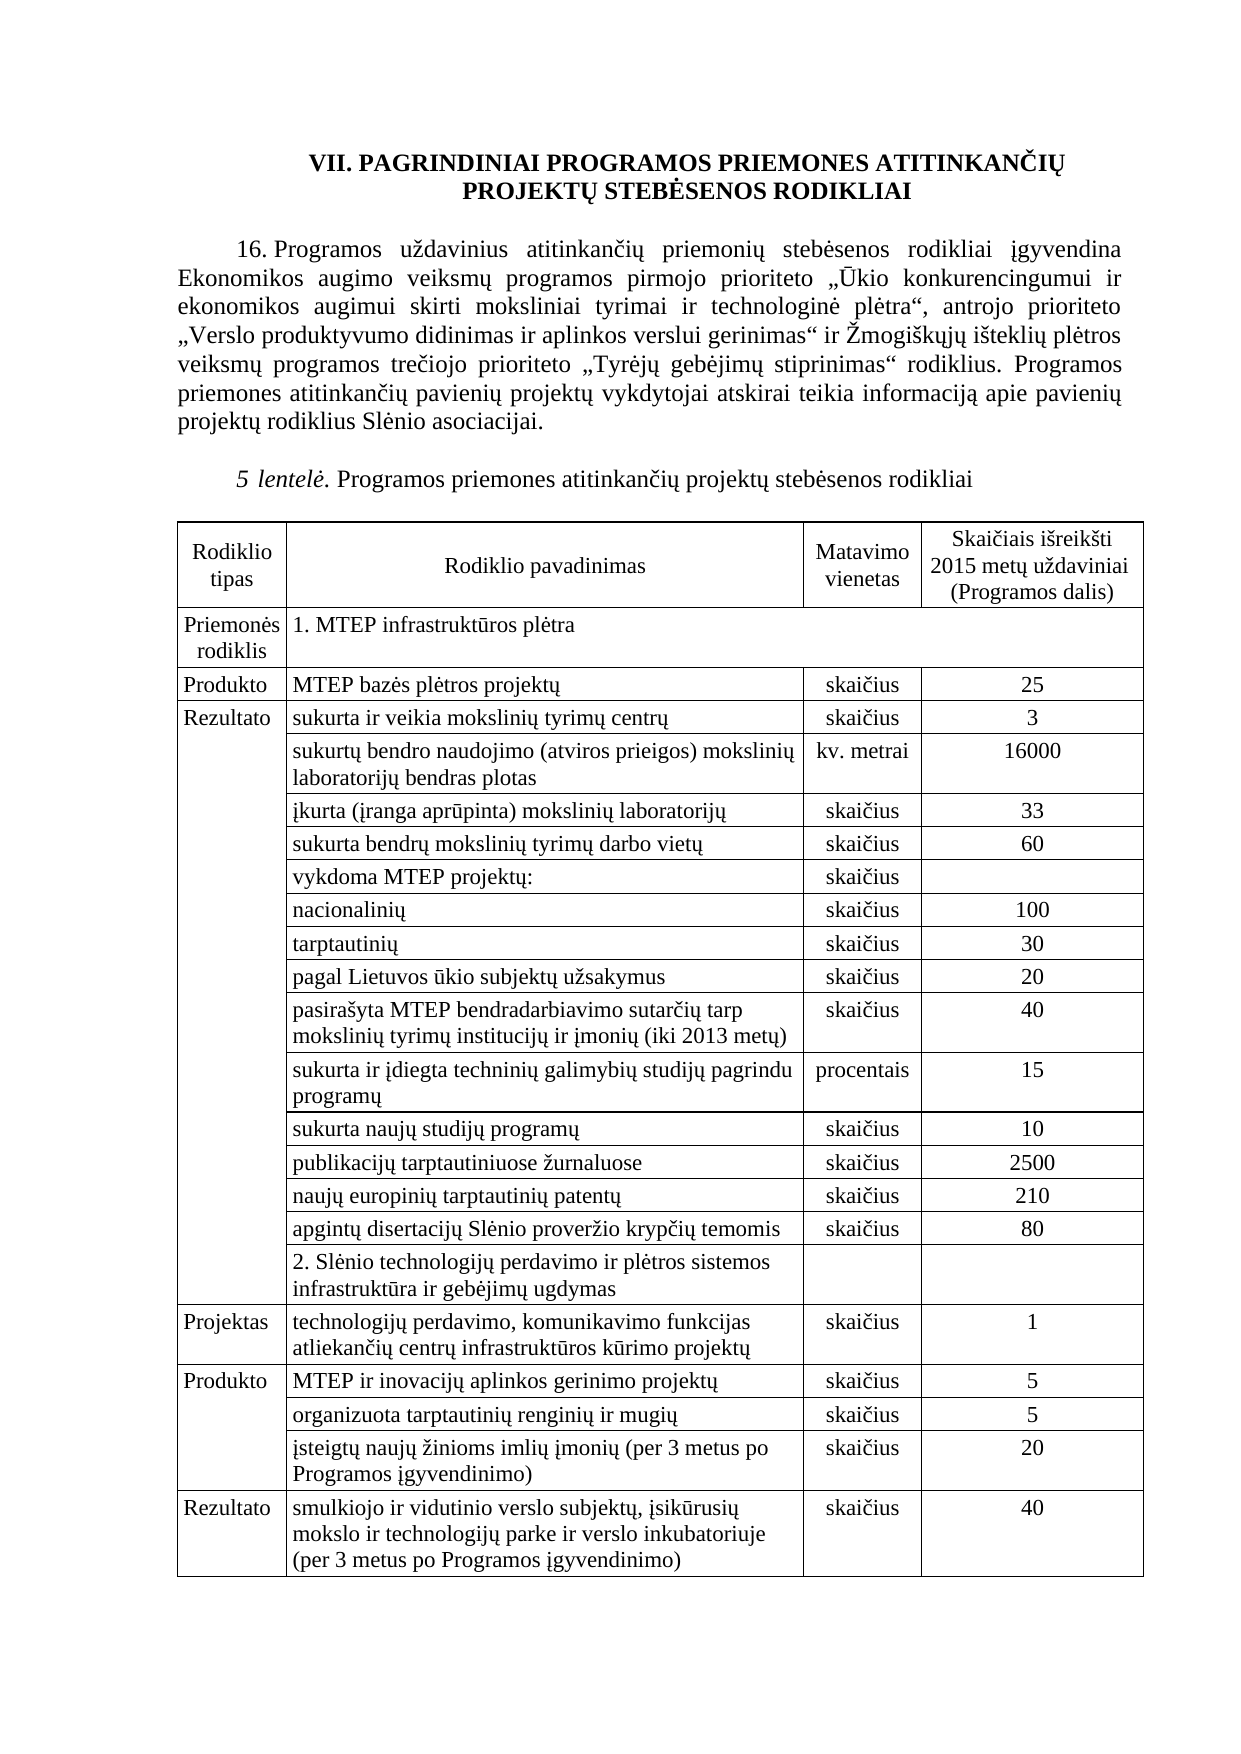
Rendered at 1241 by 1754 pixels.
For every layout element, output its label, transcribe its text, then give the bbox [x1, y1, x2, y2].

table_cell skaičius [804, 1491, 921, 1576]
table_cell 3 [922, 701, 1143, 733]
table_cell 10 [922, 1113, 1143, 1145]
table_cell pagal Lietuvos ūkio subjektų užsakymus [287, 960, 803, 992]
table_cell 210 [922, 1179, 1143, 1211]
table_cell skaičius [804, 1212, 921, 1244]
table_header Rodiklio pavadinimas [287, 523, 803, 607]
table_cell įsteigtų naujų žinioms imlių įmonių (per 3 metus po Programos įgyvendinimo) [287, 1431, 803, 1489]
table_cell skaičius [804, 1431, 921, 1489]
table_cell apgintų disertacijų Slėnio proveržio krypčių temomis [287, 1212, 803, 1244]
table_cell 15 [922, 1053, 1143, 1111]
table_header Skaičiais išreikšti 2015 metų uždaviniai (Programos dalis) [922, 523, 1143, 607]
table_cell skaičius [804, 827, 921, 859]
table_cell [922, 860, 1143, 893]
table_cell tarptautinių [287, 927, 803, 959]
table_cell skaičius [804, 1113, 921, 1145]
text 5 lentelė. Programos priemones atitinkančių projektų stebėsenos rodikliai [177, 464, 1122, 493]
table_cell vykdoma MTEP projektų: [287, 860, 803, 893]
table_cell 80 [922, 1212, 1143, 1244]
table_cell MTEP ir inovacijų aplinkos gerinimo projektų [287, 1365, 803, 1397]
table_cell 2. Slėnio technologijų perdavimo ir plėtros sistemos infrastruktūra ir gebėjimų ugdymas [287, 1245, 803, 1304]
table_cell 1 [922, 1305, 1143, 1363]
table_header Matavimo vienetas [804, 523, 921, 607]
table_cell procentais [804, 1053, 921, 1111]
table_cell 33 [922, 794, 1143, 826]
table_cell Rezultato [178, 701, 286, 1304]
table_cell sukurta bendrų mokslinių tyrimų darbo vietų [287, 827, 803, 859]
table_cell pasirašyta MTEP bendradarbiavimo sutarčių tarp mokslinių tyrimų institucijų ir įmonių (iki 2013 metų) [287, 993, 803, 1052]
table_cell 60 [922, 827, 1143, 859]
table_cell skaičius [804, 960, 921, 992]
table_cell skaičius [804, 668, 921, 700]
text VII. Pagrindiniai programos priemones atitinkančių projektų stebėsenos rodikliai [252, 148, 1122, 205]
table_cell publikacijų tarptautiniuose žurnaluose [287, 1146, 803, 1178]
table_cell Priemonės rodiklis [178, 608, 286, 667]
table_cell skaičius [804, 860, 921, 893]
table_cell 25 [922, 668, 1143, 700]
table_cell 2500 [922, 1146, 1143, 1178]
table_cell 40 [922, 993, 1143, 1052]
table_cell nacionalinių [287, 894, 803, 926]
table_cell 40 [922, 1491, 1143, 1576]
table_cell sukurta ir veikia mokslinių tyrimų centrų [287, 701, 803, 733]
table_cell Produkto [178, 1365, 286, 1489]
table_cell Projektas [178, 1305, 286, 1363]
table_cell 100 [922, 894, 1143, 926]
table_cell [922, 1245, 1143, 1304]
table_cell 5 [922, 1365, 1143, 1397]
table_cell skaičius [804, 894, 921, 926]
table_cell kv. metrai [804, 734, 921, 793]
table_cell technologijų perdavimo, komunikavimo funkcijas atliekančių centrų infrastruktūros kūrimo projektų [287, 1305, 803, 1363]
table_cell skaičius [804, 701, 921, 733]
table_cell skaičius [804, 1305, 921, 1363]
table_cell Rezultato [178, 1491, 286, 1576]
table_cell sukurta naujų studijų programų [287, 1113, 803, 1145]
table_cell skaičius [804, 993, 921, 1052]
table_cell 20 [922, 960, 1143, 992]
table_cell 1. MTEP infrastruktūros plėtra [287, 608, 1143, 667]
table_cell skaičius [804, 1179, 921, 1211]
table_cell naujų europinių tarptautinių patentų [287, 1179, 803, 1211]
table_cell 16000 [922, 734, 1143, 793]
table_cell sukurtų bendro naudojimo (atviros prieigos) mokslinių laboratorijų bendras plotas [287, 734, 803, 793]
table_cell 5 [922, 1398, 1143, 1430]
table_cell skaičius [804, 1398, 921, 1430]
table_cell skaičius [804, 794, 921, 826]
text 16. Programos uždavinius atitinkančių priemonių stebėsenos rodikliai įgyvendina Ekonomikos augimo veiksmų programos pirmojo prioriteto „Ūkio konkurencingumui ir ekonomikos augimui skirti moksliniai tyrimai ir technologinė plėtra“, antrojo prioriteto „Verslo produktyvumo didinimas ir aplinkos verslui gerinimas“ ir Žmogiškųjų išteklių plėtros veiksmų programos trečiojo prioriteto „Tyrėjų gebėjimų stiprinimas“ rodiklius. Programos priemones atitinkančių pavienių projektų vykdytojai atskirai teikia informaciją apie pavienių projektų rodiklius Slėnio asociacijai. [177, 234, 1122, 435]
table_cell 20 [922, 1431, 1143, 1489]
table_cell smulkiojo ir vidutinio verslo subjektų, įsikūrusių mokslo ir technologijų parke ir verslo inkubatoriuje (per 3 metus po Programos įgyvendinimo) [287, 1491, 803, 1576]
table_header Rodiklio tipas [178, 523, 286, 607]
table_cell [804, 1245, 921, 1304]
table_cell organizuota tarptautinių renginių ir mugių [287, 1398, 803, 1430]
table_cell skaičius [804, 927, 921, 959]
table_cell sukurta ir įdiegta techninių galimybių studijų pagrindu programų [287, 1053, 803, 1111]
table_cell skaičius [804, 1365, 921, 1397]
table_cell įkurta (įranga aprūpinta) mokslinių laboratorijų [287, 794, 803, 826]
table_cell MTEP bazės plėtros projektų [287, 668, 803, 700]
table_cell skaičius [804, 1146, 921, 1178]
table_cell Produkto [178, 668, 286, 700]
table_cell 30 [922, 927, 1143, 959]
